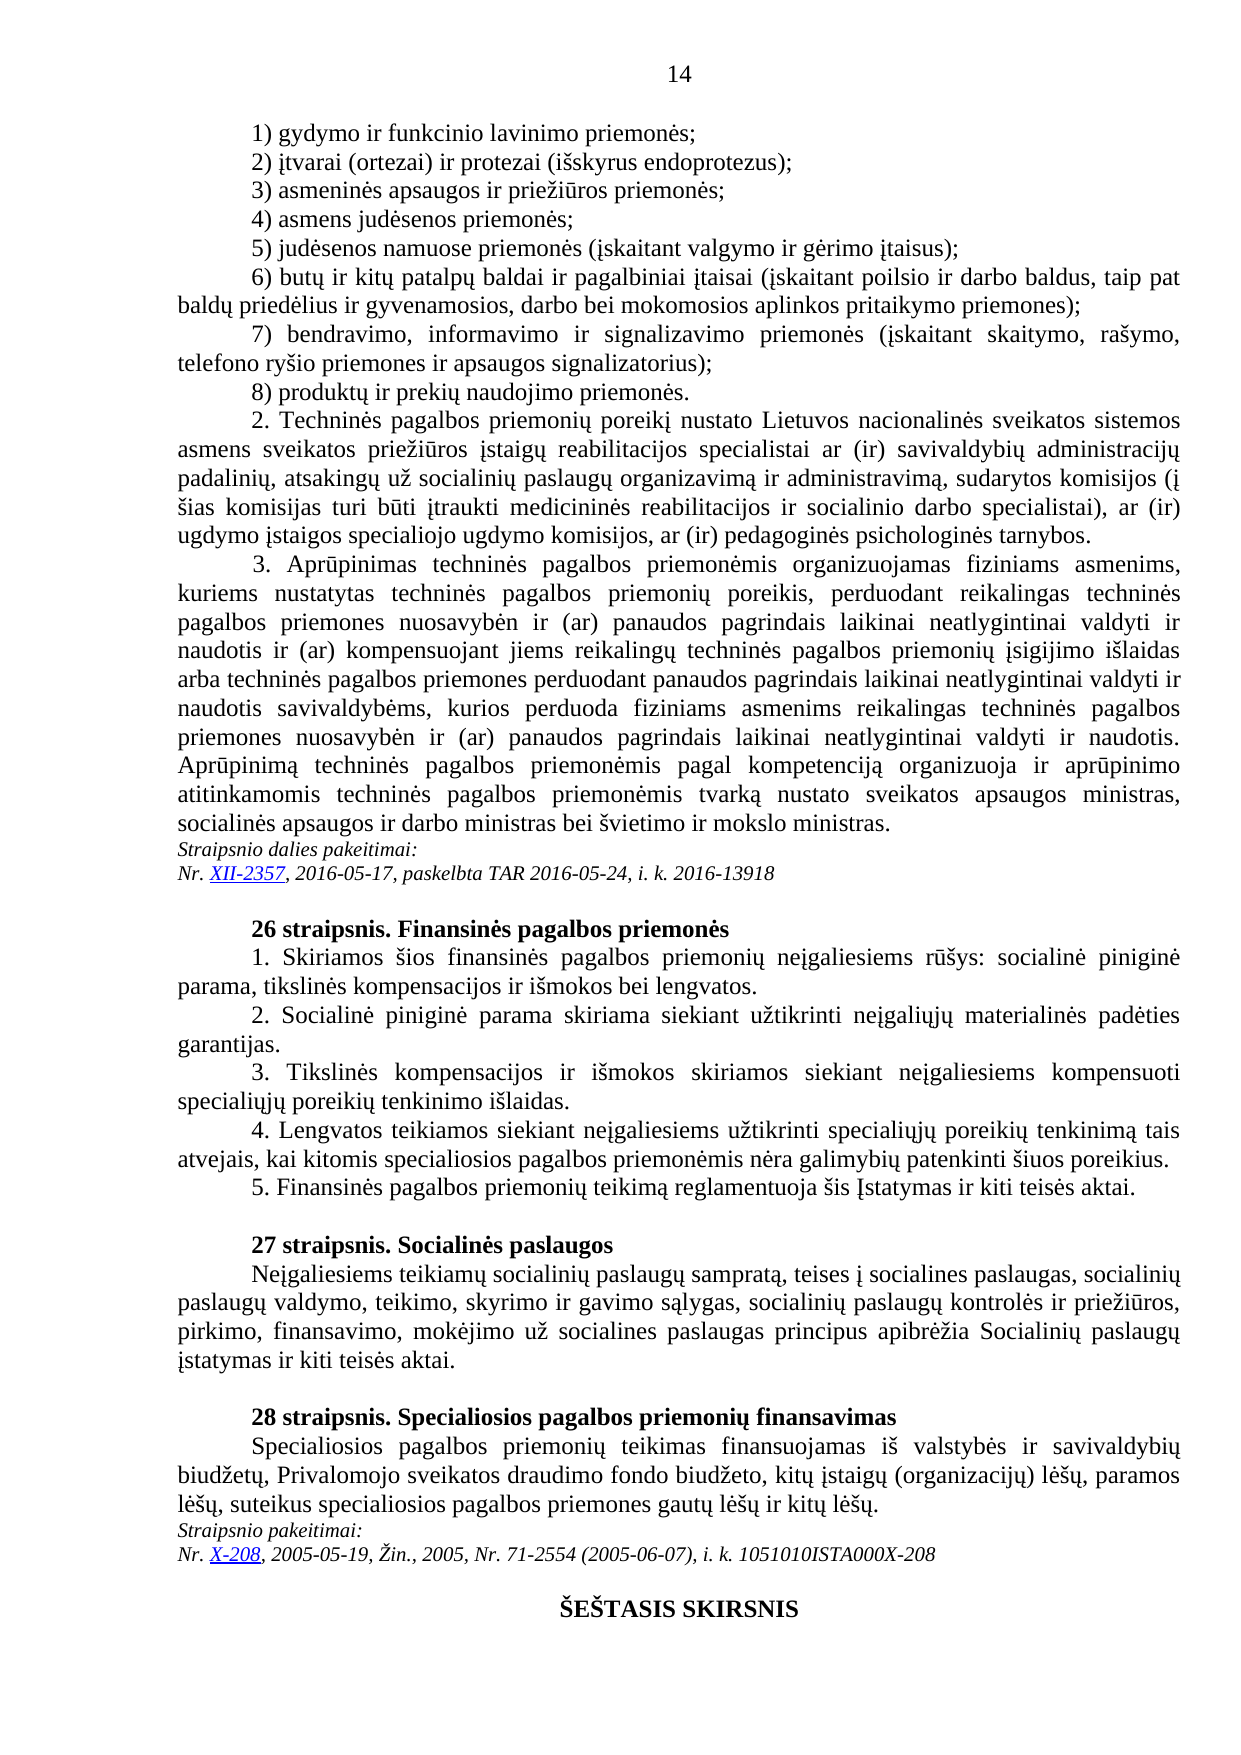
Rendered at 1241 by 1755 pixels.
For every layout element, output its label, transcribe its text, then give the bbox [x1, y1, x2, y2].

text 1) gydymo ir funkcinio lavinimo priemonės; [177, 118, 1181, 147]
text 3) asmeninės apsaugos ir priežiūros priemonės; [177, 176, 1181, 204]
text 2. Socialinė piniginė parama skiriama siekiant užtikrinti neįgaliųjų materialinės padėties garantijas. [177, 1000, 1181, 1057]
text Neįgaliesiems teikiamų socialinių paslaugų sampratą, teises į socialines paslaugas, socialinių paslaugų valdymo, teikimo, skyrimo ir gavimo sąlygas, socialinių paslaugų kontrolės ir priežiūros, pirkimo, finansavimo, mokėjimo už socialines paslaugas principus apibrėžia Socialinių paslaugų įstatymas ir kiti teisės aktai. [177, 1259, 1181, 1374]
text 27 straipsnis. Socialinės paslaugos [177, 1230, 1181, 1259]
text 4. Lengvatos teikiamos siekiant neįgaliesiems užtikrinti specialiųjų poreikių tenkinimą tais atvejais, kai kitomis specialiosios pagalbos priemonėmis nėra galimybių patenkinti šiuos poreikius. [177, 1115, 1181, 1172]
text 7) bendravimo, informavimo ir signalizavimo priemonės (įskaitant skaitymo, rašymo, telefono ryšio priemones ir apsaugos signalizatorius); [177, 319, 1181, 377]
text ŠEŠTASIS SKIRSNIS [177, 1594, 1181, 1623]
text 2. Techninės pagalbos priemonių poreikį nustato Lietuvos nacionalinės sveikatos sistemos asmens sveikatos priežiūros įstaigų reabilitacijos specialistai ar (ir) savivaldybių administracijų padalinių, atsakingų už socialinių paslaugų organizavimą ir administravimą, sudarytos komisijos (į šias komisijas turi būti įtraukti medicininės reabilitacijos ir socialinio darbo specialistai), ar (ir) ugdymo įstaigos specialiojo ugdymo komisijos, ar (ir) pedagoginės psichologinės tarnybos. [177, 406, 1181, 549]
text 26 straipsnis. Finansinės pagalbos priemonės [177, 914, 1181, 942]
text 1. Skiriamos šios finansinės pagalbos priemonių neįgaliesiems rūšys: socialinė piniginė parama, tikslinės kompensacijos ir išmokos bei lengvatos. [177, 942, 1181, 1000]
text 3. Aprūpinimas techninės pagalbos priemonėmis organizuojamas fiziniams asmenims, kuriems nustatytas techninės pagalbos priemonių poreikis, perduodant reikalingas techninės pagalbos priemones nuosavybėn ir (ar) panaudos pagrindais laikinai neatlygintinai valdyti ir naudotis ir (ar) kompensuojant jiems reikalingų techninės pagalbos priemonių įsigijimo išlaidas arba techninės pagalbos priemones perduodant panaudos pagrindais laikinai neatlygintinai valdyti ir naudotis savivaldybėms, kurios perduoda fiziniams asmenims reikalingas techninės pagalbos priemones nuosavybėn ir (ar) panaudos pagrindais laikinai neatlygintinai valdyti ir naudotis. Aprūpinimą techninės pagalbos priemonėmis pagal kompetenciją organizuoja ir aprūpinimo atitinkamomis techninės pagalbos priemonėmis tvarką nustato sveikatos apsaugos ministras, socialinės apsaugos ir darbo ministras bei švietimo ir mokslo ministras. [177, 549, 1181, 837]
text 5. Finansinės pagalbos priemonių teikimą reglamentuoja šis Įstatymas ir kiti teisės aktai. [177, 1172, 1181, 1201]
text 2) įtvarai (ortezai) ir protezai (išskyrus endoprotezus); [177, 147, 1181, 176]
text 8) produktų ir prekių naudojimo priemonės. [177, 377, 1181, 406]
text 5) judėsenos namuose priemonės (įskaitant valgymo ir gėrimo įtaisus); [177, 233, 1181, 262]
text Straipsnio pakeitimai: [177, 1517, 1181, 1542]
text 6) butų ir kitų patalpų baldai ir pagalbiniai įtaisai (įskaitant poilsio ir darbo baldus, taip pat baldų priedėlius ir gyvenamosios, darbo bei mokomosios aplinkos pritaikymo priemones); [177, 262, 1181, 319]
text 3. Tikslinės kompensacijos ir išmokos skiriamos siekiant neįgaliesiems kompensuoti specialiųjų poreikių tenkinimo išlaidas. [177, 1057, 1181, 1115]
text 4) asmens judėsenos priemonės; [177, 204, 1181, 233]
text 28 straipsnis. Specialiosios pagalbos priemonių finansavimas [177, 1402, 1181, 1431]
text Straipsnio dalies pakeitimai: [177, 837, 1181, 861]
text Nr. XII-2357, 2016-05-17, paskelbta TAR 2016-05-24, i. k. 2016-13918 [177, 861, 1181, 885]
text Specialiosios pagalbos priemonių teikimas finansuojamas iš valstybės ir savivaldybių biudžetų, Privalomojo sveikatos draudimo fondo biudžeto, kitų įstaigų (organizacijų) lėšų, paramos lėšų, suteikus specialiosios pagalbos priemones gautų lėšų ir kitų lėšų. [177, 1431, 1181, 1517]
text Nr. X-208, 2005-05-19, Žin., 2005, Nr. 71-2554 (2005-06-07), i. k. 1051010ISTA000X-208 [177, 1542, 1181, 1566]
